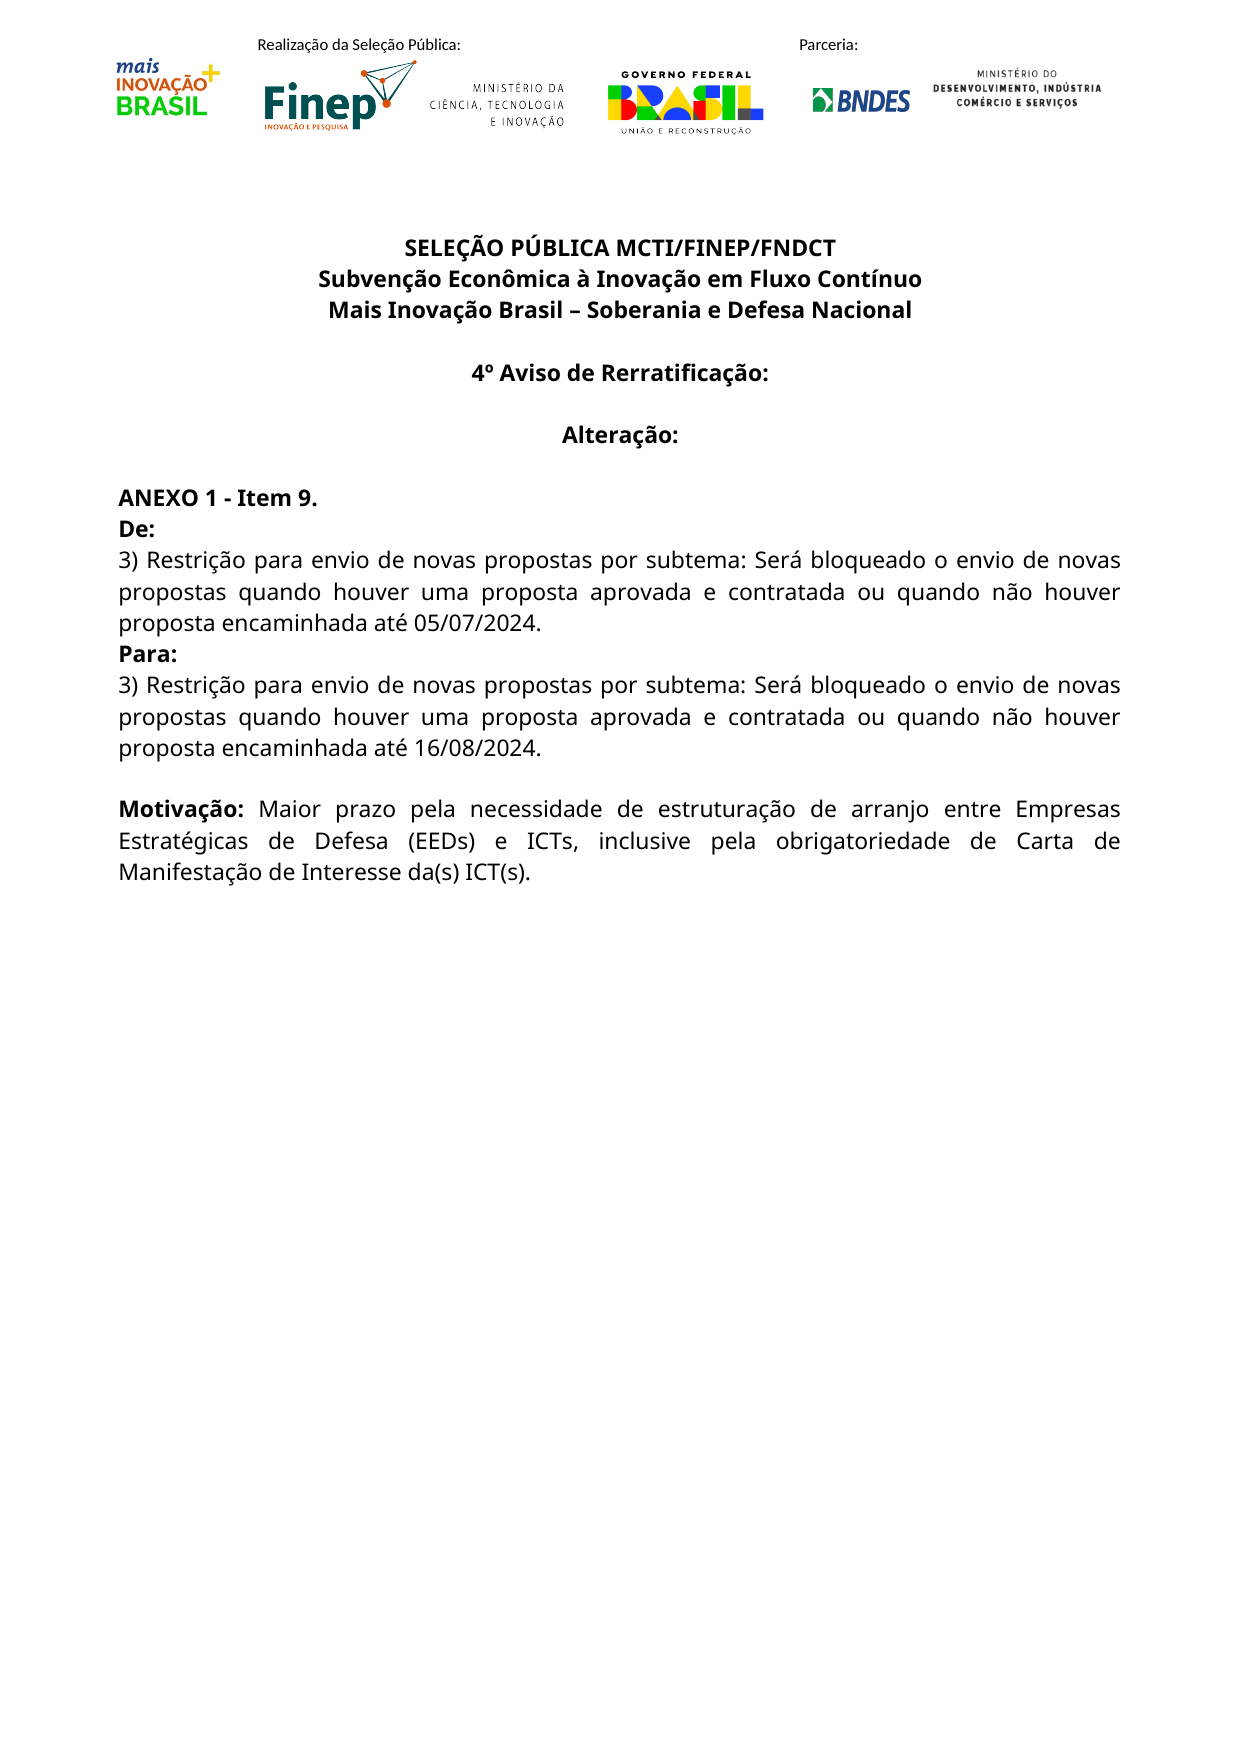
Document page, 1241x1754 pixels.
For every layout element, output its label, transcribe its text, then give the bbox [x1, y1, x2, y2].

text 3) Restrição para envio de novas propostas por subtema: Será bloqueado o envio de novas propostas quando houver uma proposta aprovada e contratada ou quando não houver proposta encaminhada até 05/07/2024. [118, 544, 1122, 638]
text Para: [118, 638, 1122, 669]
text 4º Aviso de Rerratificação: [118, 357, 1122, 388]
text ANEXO 1 - Item 9. [118, 482, 1122, 513]
text SELEÇÃO PÚBLICA MCTI/FINEP/FNDCT [118, 232, 1122, 263]
text Motivação: Maior prazo pela necessidade de estruturação de arranjo entre Empresas Estratégicas de Defesa (EEDs) e ICTs, inclusive pela obrigatoriedade de Carta de Manifestação de Interesse da(s) ICT(s). [118, 793, 1122, 887]
text Subvenção Econômica à Inovação em Fluxo Contínuo [118, 263, 1122, 294]
text Mais Inovação Brasil – Soberania e Defesa Nacional [118, 294, 1122, 325]
text 3) Restrição para envio de novas propostas por subtema: Será bloqueado o envio de novas propostas quando houver uma proposta aprovada e contratada ou quando não houver proposta encaminhada até 16/08/2024. [118, 669, 1122, 763]
text Alteração: [118, 419, 1122, 450]
text De: [118, 513, 1122, 544]
